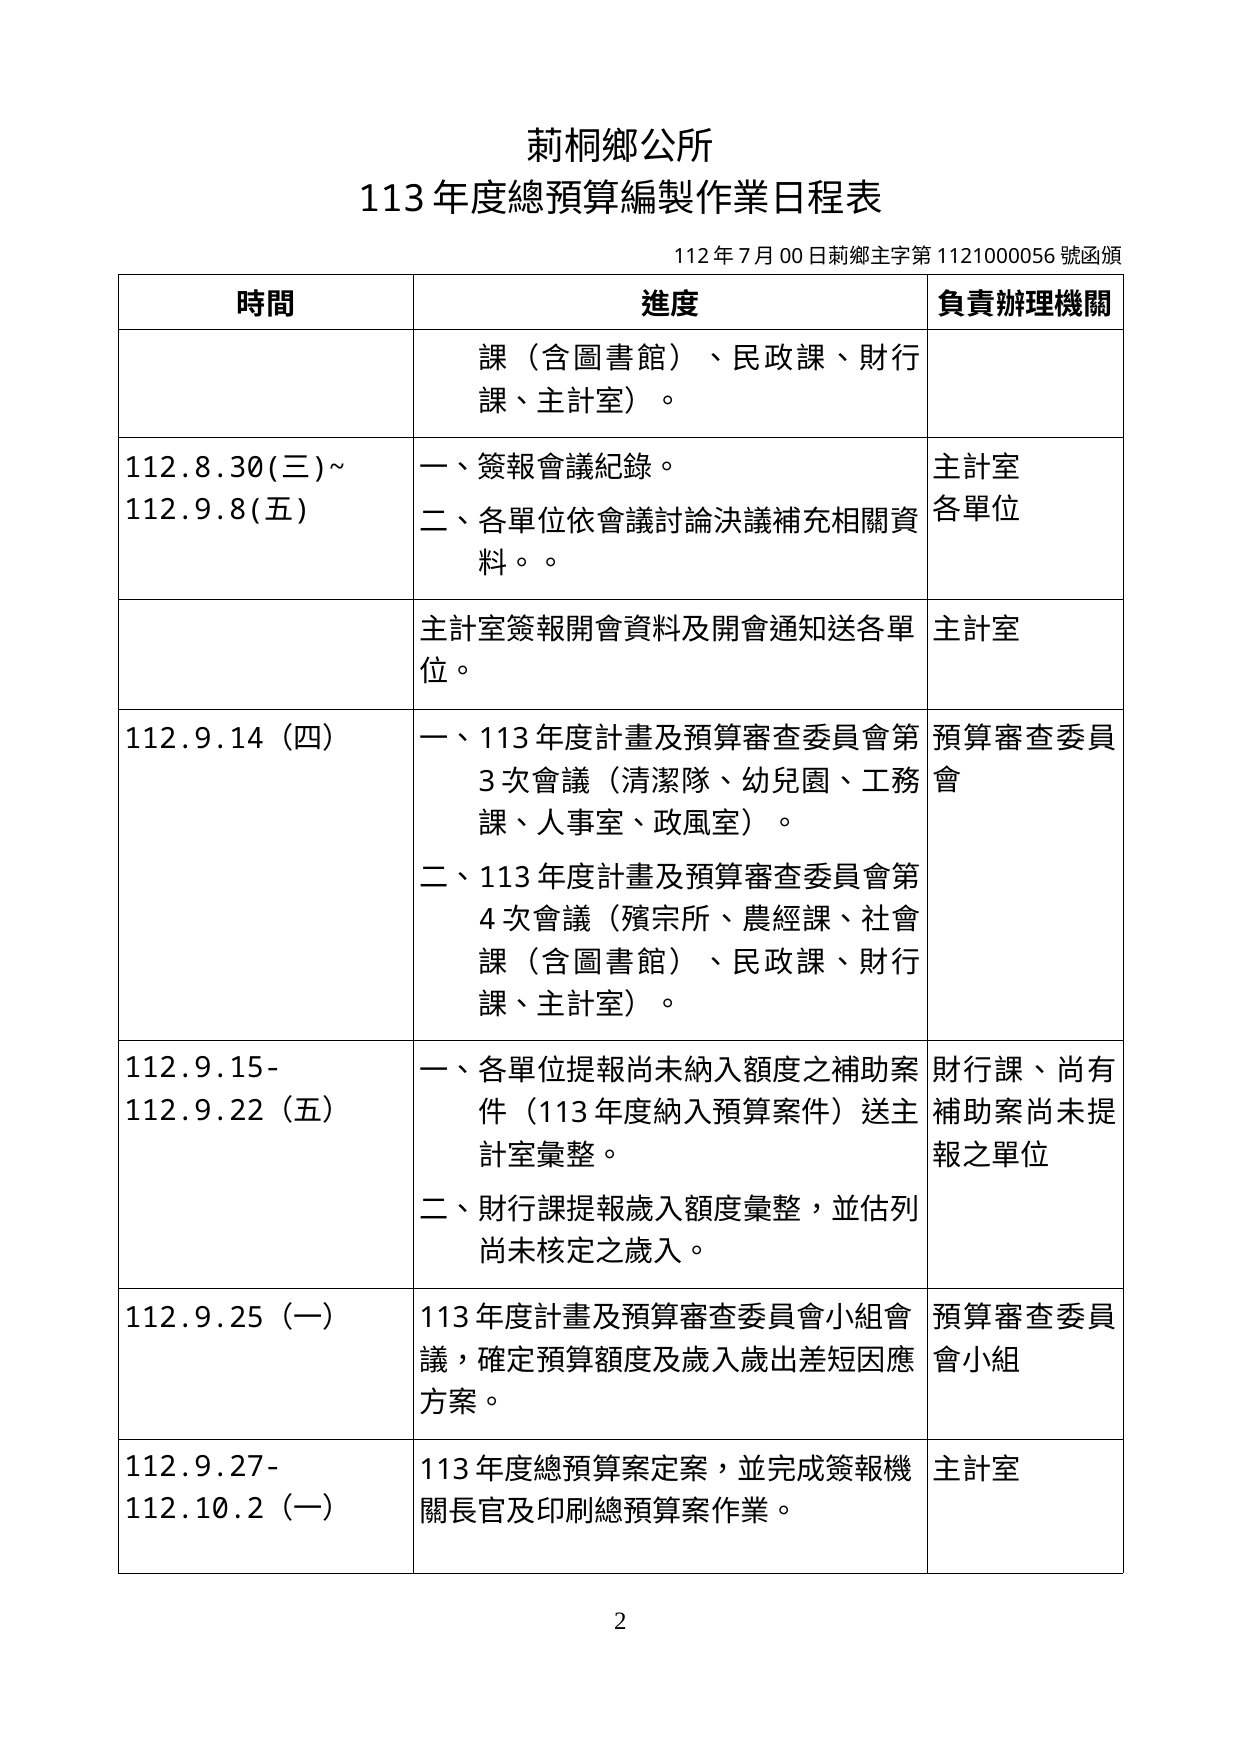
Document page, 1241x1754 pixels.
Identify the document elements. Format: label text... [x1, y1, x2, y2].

table_cell 112.9.25（一） [119, 1289, 413, 1439]
table_cell 一、各單位提報尚未納入額度之補助案件（113年度納入預算案件）送主計室彙整。 二、財行課提報歲入額度彙整，並估列尚未核定之歲入。 [414, 1041, 927, 1287]
table_cell [928, 330, 1123, 437]
table_cell 112.9.14（四） [119, 710, 413, 1040]
table_cell 主計室 [928, 1440, 1123, 1573]
table_cell 113年度計畫及預算審查委員會小組會議，確定預算額度及歲入歲出差短因應方案。 [414, 1289, 927, 1439]
table_cell 112.8.30(三)~ 112.9.8(五) [119, 438, 413, 599]
table_cell 課（含圖書館）、民政課、財行課、主計室）。 [414, 330, 927, 437]
table_cell 一、簽報會議紀錄。 二、各單位依會議討論決議補充相關資料。。 [414, 438, 927, 599]
table_cell 112.9.27-112.10.2（一） [119, 1440, 413, 1573]
table_cell 預算審查委員會小組 [928, 1289, 1123, 1439]
table_cell 預算審查委員會 [928, 710, 1123, 1040]
table_cell 113年度總預算案定案，並完成簽報機關長官及印刷總預算案作業。 [414, 1440, 927, 1573]
table_header 進度 [414, 275, 927, 329]
table_cell 主計室 [928, 600, 1123, 708]
table_cell 主計室 各單位 [928, 438, 1123, 599]
table_header 負責辦理機關 [928, 275, 1123, 329]
table_cell 一、113年度計畫及預算審查委員會第3次會議（清潔隊、幼兒園、工務課、人事室、政風室）。 二、113年度計畫及預算審查委員會第4次會議（殯宗所、農經課、社會課（含圖書館）、民政課、財行課、主計室）。 [414, 710, 927, 1040]
table_cell 財行課、尚有補助案尚未提報之單位 [928, 1041, 1123, 1287]
table_cell 112.9.15-112.9.22（五） [119, 1041, 413, 1287]
table_cell [119, 330, 413, 437]
table_cell [119, 600, 413, 708]
table_cell 主計室簽報開會資料及開會通知送各單位。 [414, 600, 927, 708]
table_header 時間 [119, 275, 413, 329]
